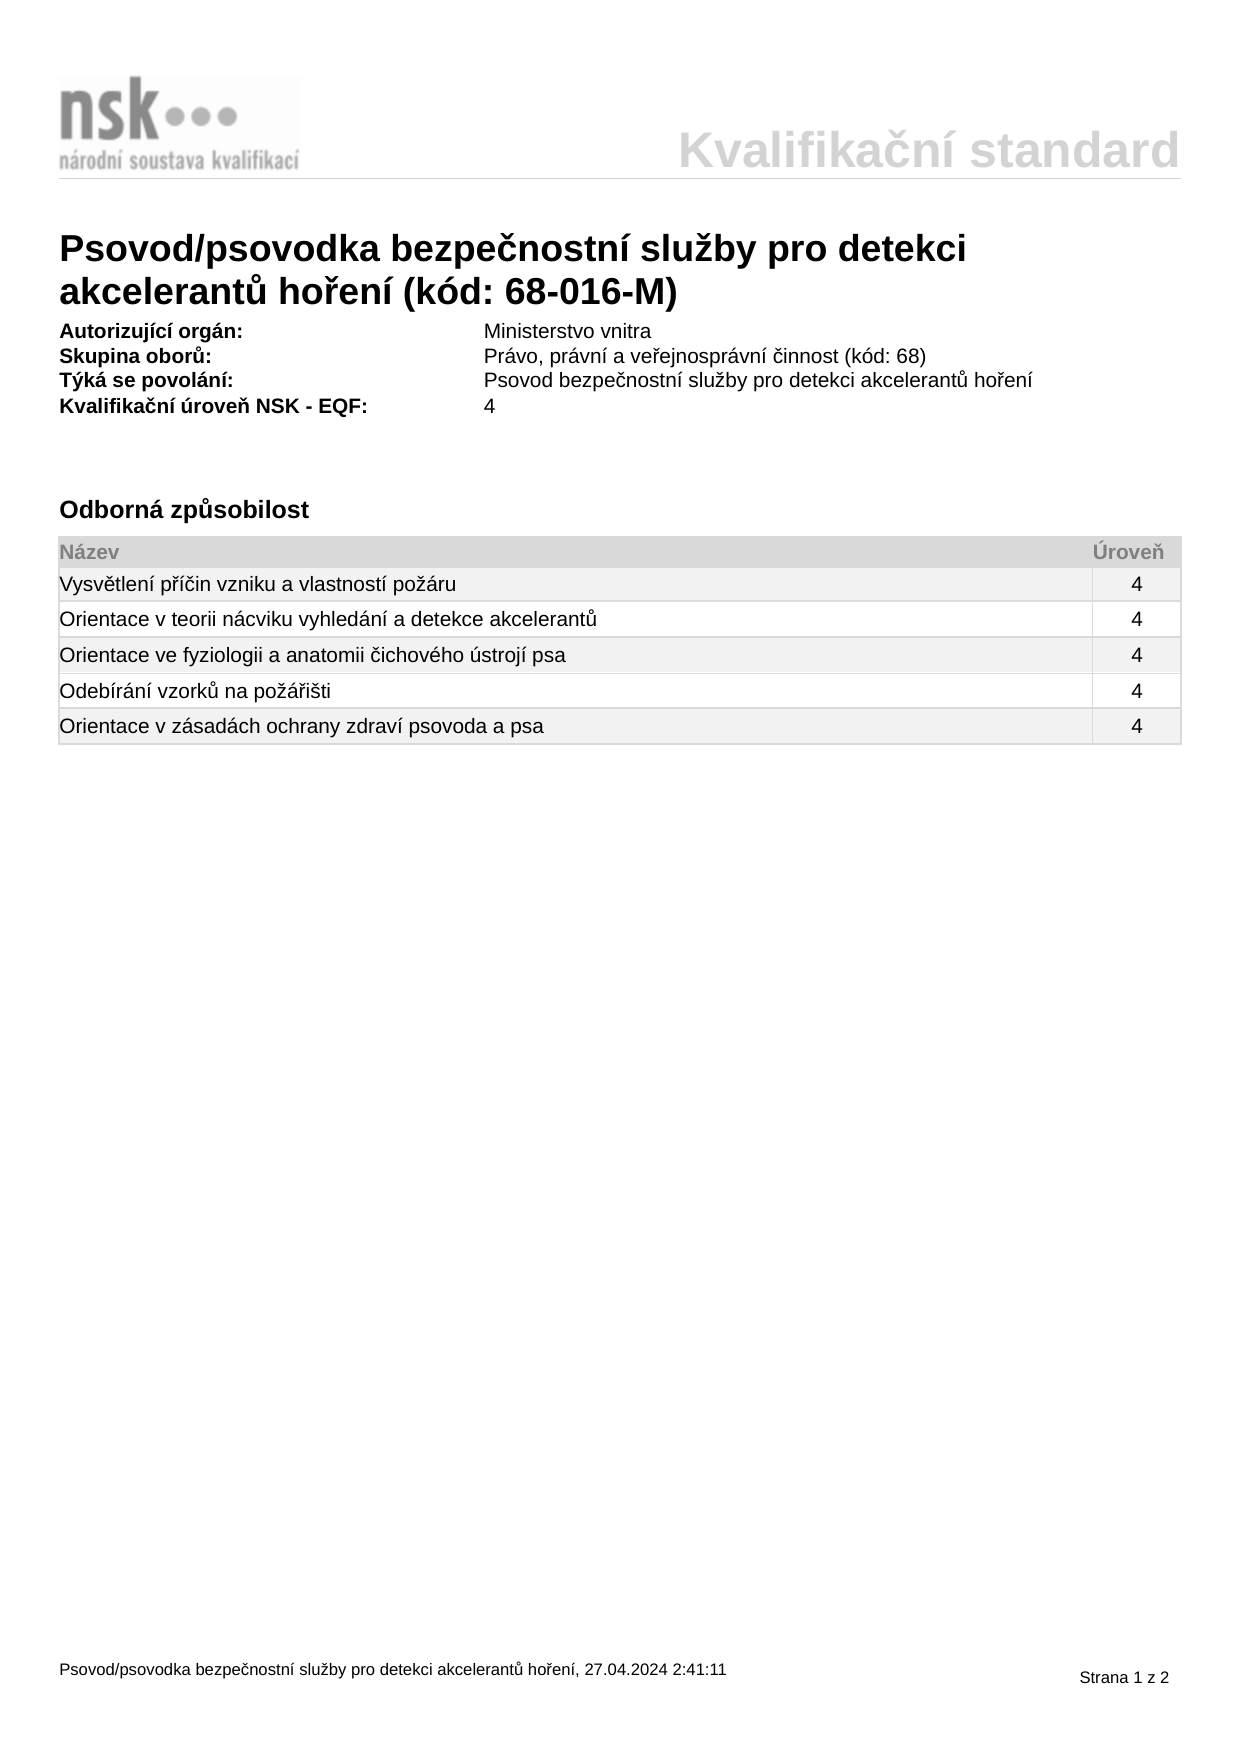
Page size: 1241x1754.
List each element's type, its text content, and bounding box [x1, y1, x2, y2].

table_cell [620, 1043, 626, 1343]
table_cell 4 [1093, 709, 1180, 743]
table_cell Orientace v teorii nácviku vyhledání a detekce akcelerantů [60, 602, 1092, 636]
table_cell [626, 745, 862, 1043]
table_cell Skupina oborů: [59, 344, 483, 368]
table_cell [1169, 1343, 1181, 1502]
table_cell [484, 1502, 620, 1659]
table_cell [620, 1343, 626, 1502]
table_cell 4 [1093, 674, 1180, 707]
table_cell Odebírání vzorků na požářišti [60, 674, 1092, 707]
table_cell [1093, 313, 1169, 319]
table_cell Název [60, 538, 1092, 566]
table_cell Kvalifikační úroveň NSK - EQF: [59, 394, 483, 417]
table_cell 4 [1093, 568, 1180, 600]
table_cell [620, 196, 626, 224]
table_header [621, 59, 626, 172]
table_cell [1093, 1043, 1169, 1343]
picture [58, 59, 621, 172]
table_cell [484, 1043, 620, 1343]
table_cell [484, 172, 620, 178]
table_cell [59, 1343, 483, 1502]
table_cell [1093, 524, 1169, 536]
table_cell [862, 1502, 1093, 1659]
table_cell [620, 524, 626, 536]
table_cell Orientace ve fyziologii a anatomii čichového ústrojí psa [60, 638, 1092, 672]
table_cell Vysvětlení příčin vzniku a vlastností požáru [60, 568, 1092, 600]
table_cell [1169, 1660, 1181, 1696]
table_cell [484, 313, 620, 319]
table_cell Úroveň [1093, 538, 1180, 566]
table_cell Autorizující orgán: [59, 319, 483, 343]
table_header Kvalifikační standard [626, 59, 1181, 178]
table_cell [1093, 745, 1169, 1043]
table_cell [626, 418, 862, 489]
table_cell [59, 418, 483, 489]
table_cell Strana 1 z 2 [862, 1660, 1169, 1696]
table_cell [1169, 1043, 1181, 1343]
table_cell [626, 313, 862, 319]
table_cell Týká se povolání: [59, 368, 483, 392]
table_cell [59, 179, 1181, 196]
table_cell [59, 745, 483, 1043]
table_cell [862, 418, 1093, 489]
table_cell [620, 1502, 626, 1659]
table_cell [1093, 1343, 1169, 1502]
table_cell 4 [1093, 638, 1180, 672]
table_cell Psovod bezpečnostní služby pro detekci akcelerantů hoření [484, 368, 1181, 393]
table_cell [59, 524, 483, 536]
table_cell [620, 418, 626, 489]
table_cell [59, 172, 483, 178]
table_cell [626, 1043, 862, 1343]
table_cell 4 [484, 394, 1181, 417]
table_cell [1169, 313, 1181, 319]
table_cell [626, 196, 862, 224]
table_cell Odborná způsobilost [59, 490, 1181, 524]
table_cell [59, 1043, 483, 1343]
table_cell [59, 1502, 483, 1659]
table_cell [862, 196, 1093, 224]
table_cell [1169, 196, 1181, 224]
table_cell Ministerstvo vnitra [484, 319, 1181, 344]
table_cell [1093, 1502, 1169, 1659]
table_cell Psovod/psovodka bezpečnostní služby pro detekci akcelerantů hoření, 27.04.2024 2:41:11 [59, 1660, 862, 1696]
table_cell [1169, 524, 1181, 536]
table_cell Orientace v zásadách ochrany zdraví psovoda a psa [60, 709, 1092, 743]
table_cell [484, 1343, 620, 1502]
table_cell [59, 313, 483, 319]
table_cell Psovod/psovodka bezpečnostní služby pro detekci akcelerantů hoření (kód: 68-016-M) [59, 224, 1181, 313]
table_cell [862, 1343, 1093, 1502]
table_cell [862, 745, 1093, 1043]
table_cell [1169, 1502, 1181, 1659]
table_cell [862, 313, 1093, 319]
table_cell Právo, právní a veřejnosprávní činnost (kód: 68) [484, 344, 1181, 368]
table_cell [626, 524, 862, 536]
table_cell [484, 524, 620, 536]
table_cell [862, 1043, 1093, 1343]
table_cell [1093, 196, 1169, 224]
table_cell [626, 1343, 862, 1502]
table_cell [1169, 418, 1181, 489]
table_cell [59, 196, 483, 224]
table_cell [626, 1502, 862, 1659]
table_cell [484, 418, 620, 489]
table_cell [862, 524, 1093, 536]
table_cell [1169, 745, 1181, 1043]
table_cell [484, 196, 620, 224]
table_cell [620, 745, 626, 1043]
table_cell 4 [1093, 602, 1180, 636]
table_cell [1093, 418, 1169, 489]
table_cell [484, 745, 620, 1043]
